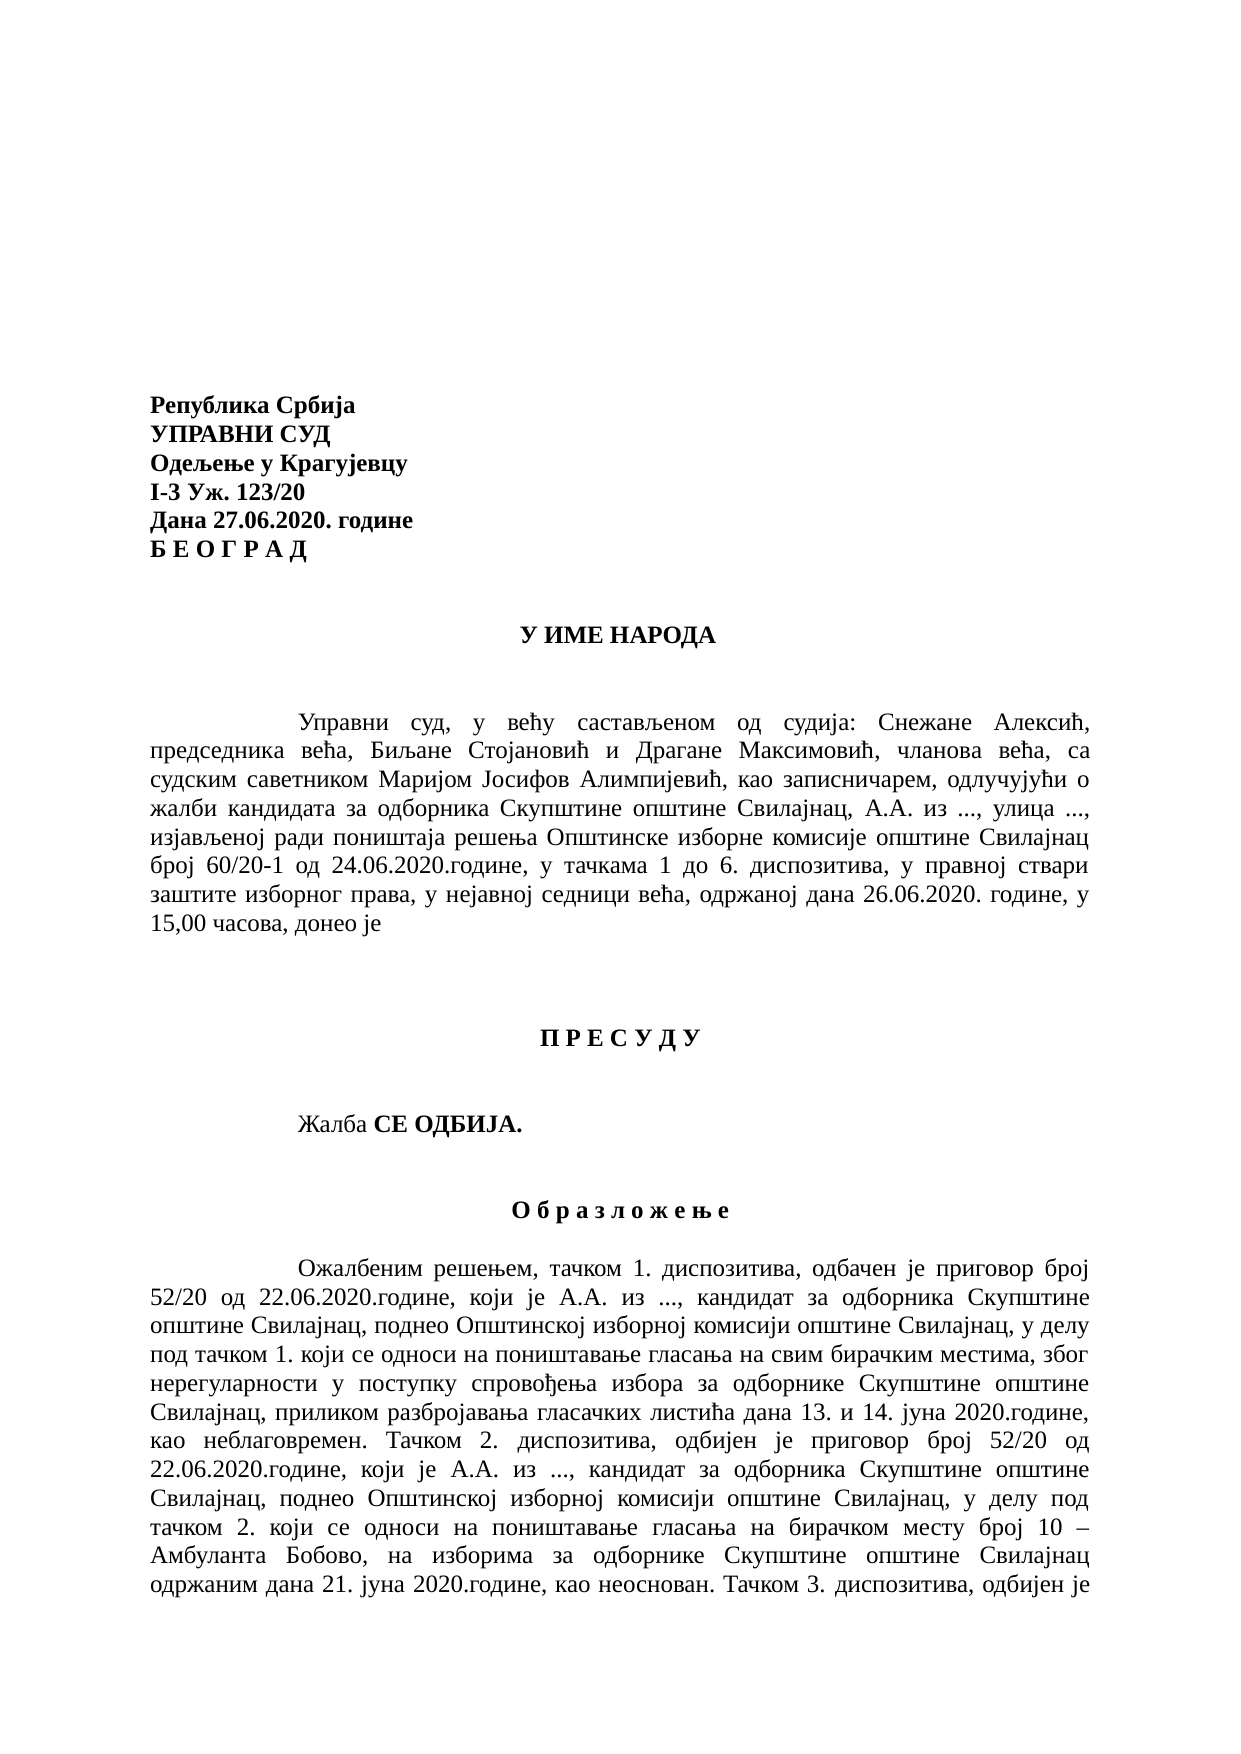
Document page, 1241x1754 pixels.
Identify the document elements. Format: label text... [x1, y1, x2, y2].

text Жалба СЕ ОДБИЈА. [150, 1109, 1090, 1138]
text Одељење у Крагујевцу [150, 448, 1090, 477]
text Дана 27.06.2020. године [150, 505, 1090, 534]
text Б Е О Г Р А Д [150, 534, 1090, 563]
text Управни суд, у већу састављеном од судија: Снежане Алексић, председника већа, Биљане Стојановић и Драгане Максимовић, чланова већа, са судским саветником Маријом Јосифов Алимпијевић, као записничарем, одлучујући о жалби кандидата за одборника Скупштине општине Свилајнац, А.А. из ..., улица ..., изјављеној ради поништаја решења Општинске изборне комисије општине Свилајнац број 60/20-1 од 24.06.2020.године, у тачкама 1 до 6. диспозитива, у правној ствари заштите изборног права, у нејавној седници већа, одржаној дана 26.06.2020. године, у 15,00 часова, донео је [150, 707, 1090, 937]
text У ИМЕ НАРОДА [150, 620, 1090, 649]
text П Р Е С У Д У [150, 1023, 1090, 1052]
text Република Србија [150, 148, 1090, 419]
text О б р а з л о ж е њ е [150, 1195, 1090, 1224]
text I-3 Уж. 123/20 [150, 477, 1090, 505]
text УПРАВНИ СУД [150, 419, 1090, 448]
text Ожалбеним решењем, тачком 1. диспозитива, одбачен је приговор број 52/20 од 22.06.2020.године, који је А.А. из ..., кандидат за одборника Скупштине општине Свилајнац, поднео Општинској изборној комисији општине Свилајнац, у делу под тачком 1. који се односи на поништавање гласања на свим бирачким местима, због нерегуларности у поступку спровођења избора за одборнике Скупштине општине Свилајнац, приликом разбројавања гласачких листића дана 13. и 14. јуна 2020.године, као неблаговремен. Тачком 2. диспозитива, одбијен је приговор број 52/20 од 22.06.2020.године, који је А.А. из ..., кандидат за одборника Скупштине општине Свилајнац, поднео Општинској изборној комисији општине Свилајнац, у делу под тачком 2. који се односи на поништавање гласања на бирачком месту број 10 – Амбуланта Бобово, на изборима за одборнике Скупштине општине Свилајнац одржаним дана 21. јуна 2020.године, као неоснован. Тачком 3. диспозитива, одбијен је [150, 1253, 1090, 1598]
